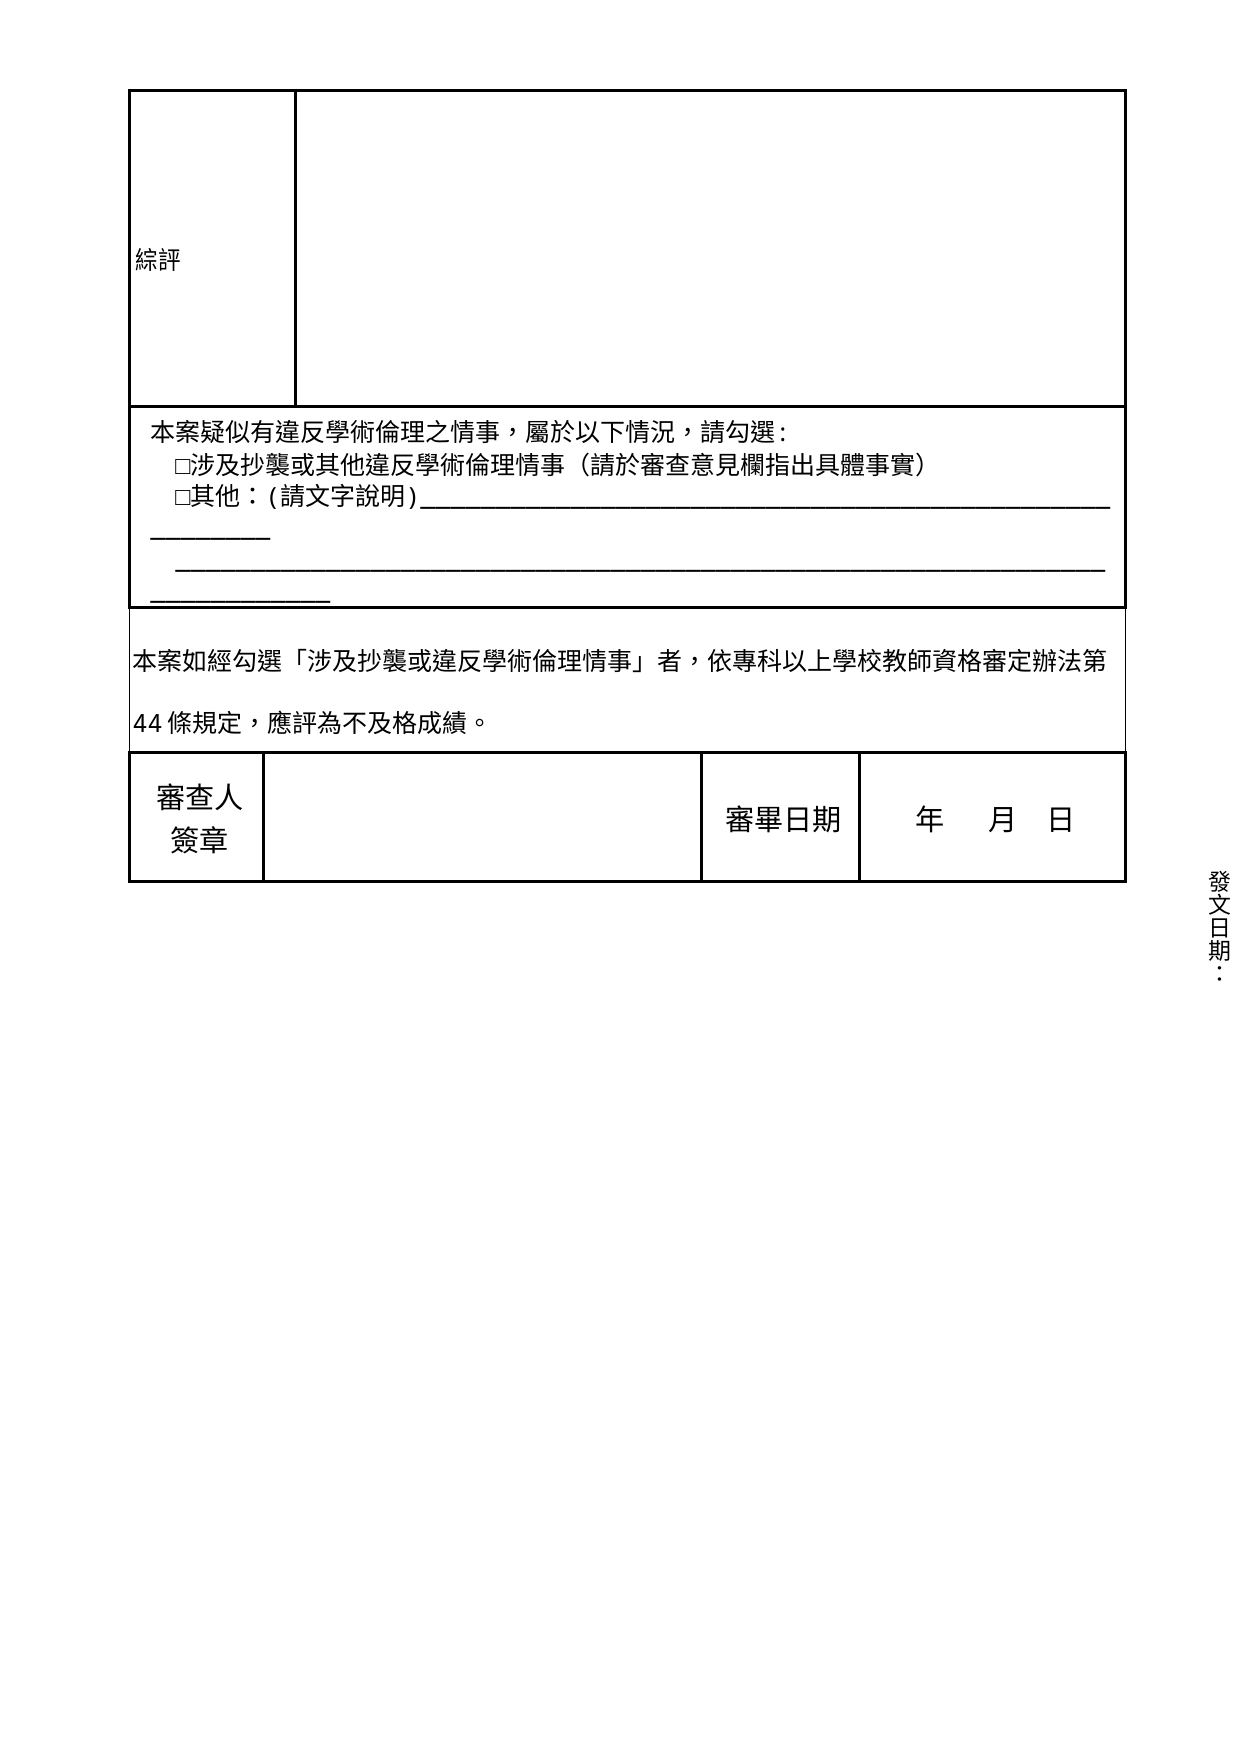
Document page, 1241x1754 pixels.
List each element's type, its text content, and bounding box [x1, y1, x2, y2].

table_cell 審畢日期 [703, 754, 858, 880]
table_cell 綜評 [131, 92, 294, 404]
table_cell 本案如經勾選「涉及抄襲或違反學術倫理情事」者，依專科以上學校教師資格審定辦法第44條規定，應評為不及格成績。 [130, 609, 1125, 751]
table_cell [265, 754, 700, 880]
table_cell [297, 92, 1124, 404]
table_cell 本案疑似有違反學術倫理之情事，屬於以下情況，請勾選: □涉及抄襲或其他違反學術倫理情事（請於審查意見欄指出具體事實） □其他：(請文字說明)______________________________________________________ __________________________________________________________________________ [131, 408, 1124, 606]
table_cell 審查人 簽章 [131, 754, 262, 880]
table_cell 年 月 日 [861, 754, 1124, 880]
table_cell 審查人 簽章 [1187, 855, 1240, 1039]
